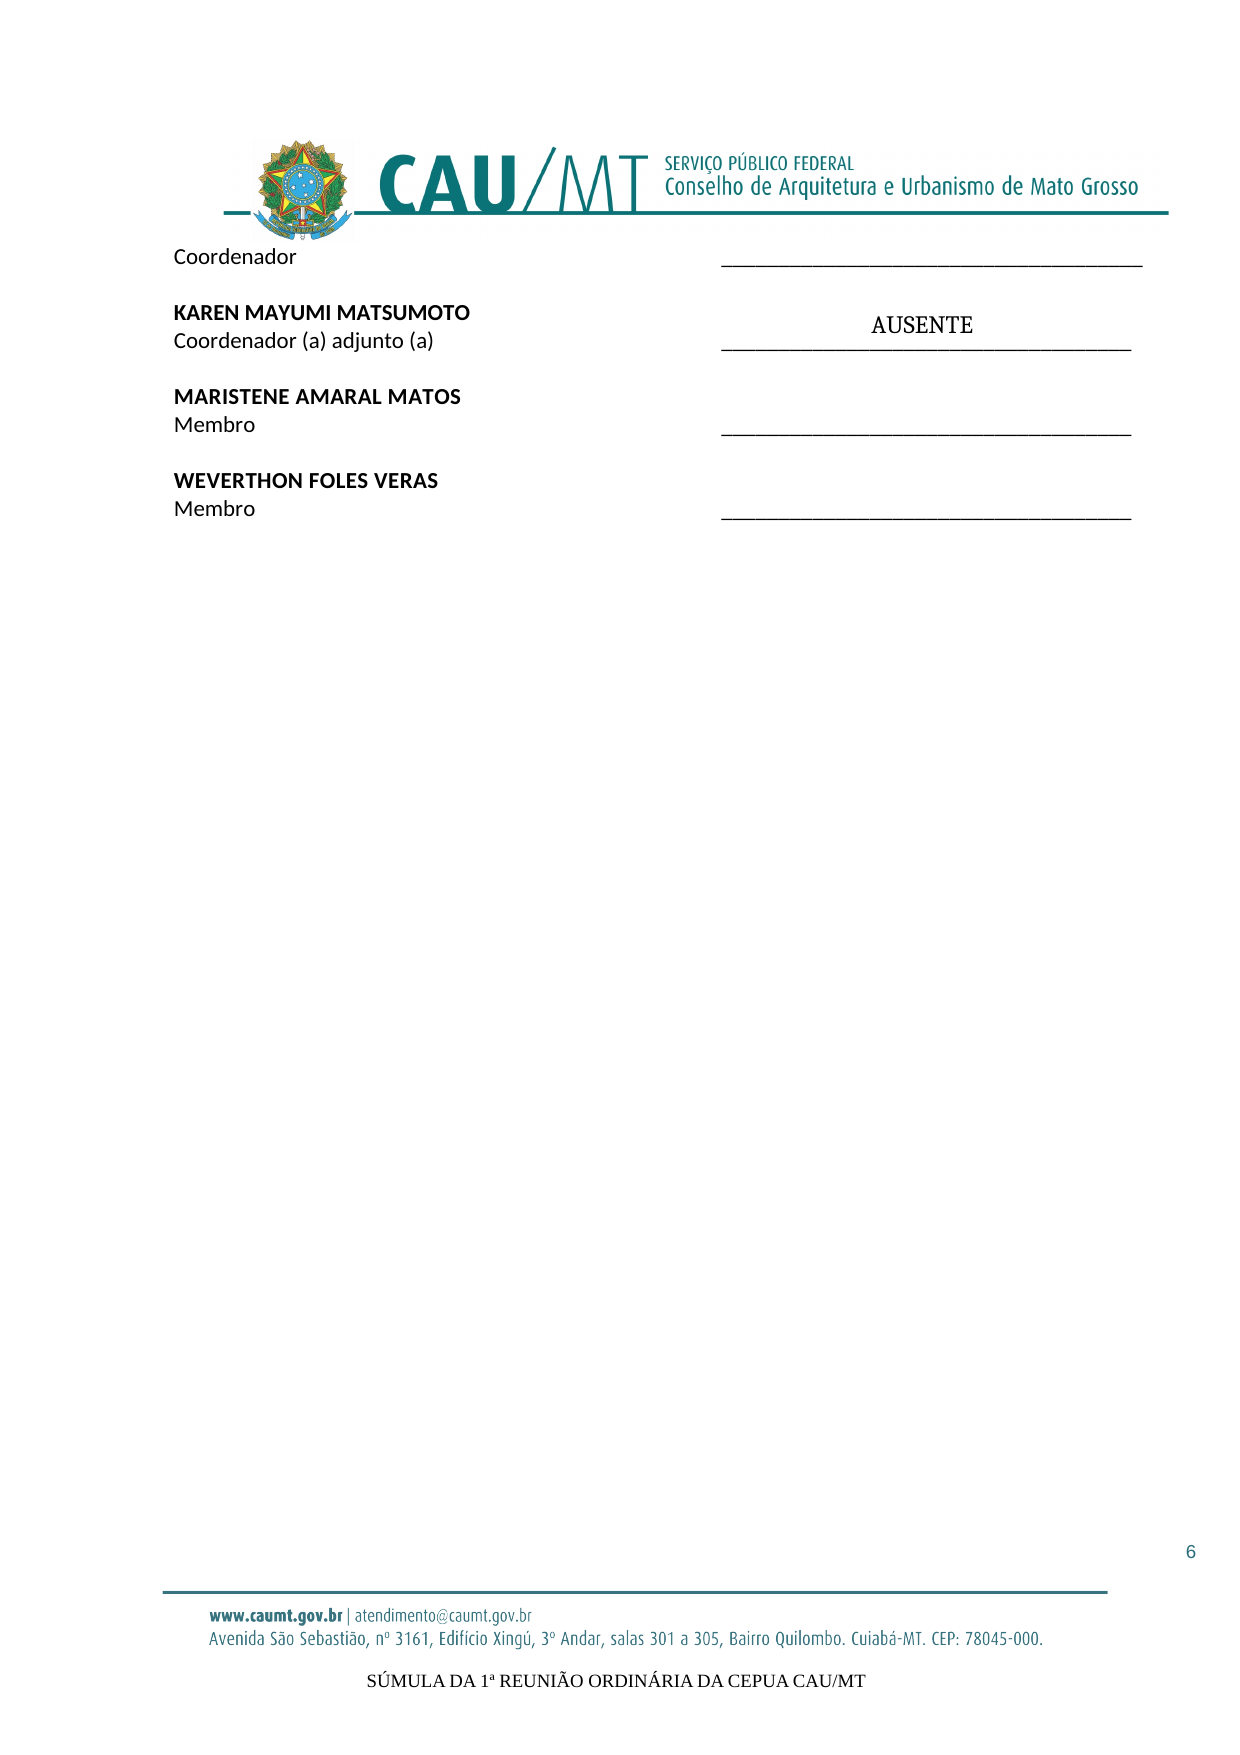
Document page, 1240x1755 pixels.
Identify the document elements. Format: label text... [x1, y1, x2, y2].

table_header Coordenador KAREN MAYUMI MATSUMOTO Coordenador (a) adjunto (a) maristene amaral matos Membro weverthon foles veras Membro [163, 242, 710, 523]
table_header _____________________________________ ____________________________________ ____________________________________ ____________________________________ [710, 242, 1207, 523]
